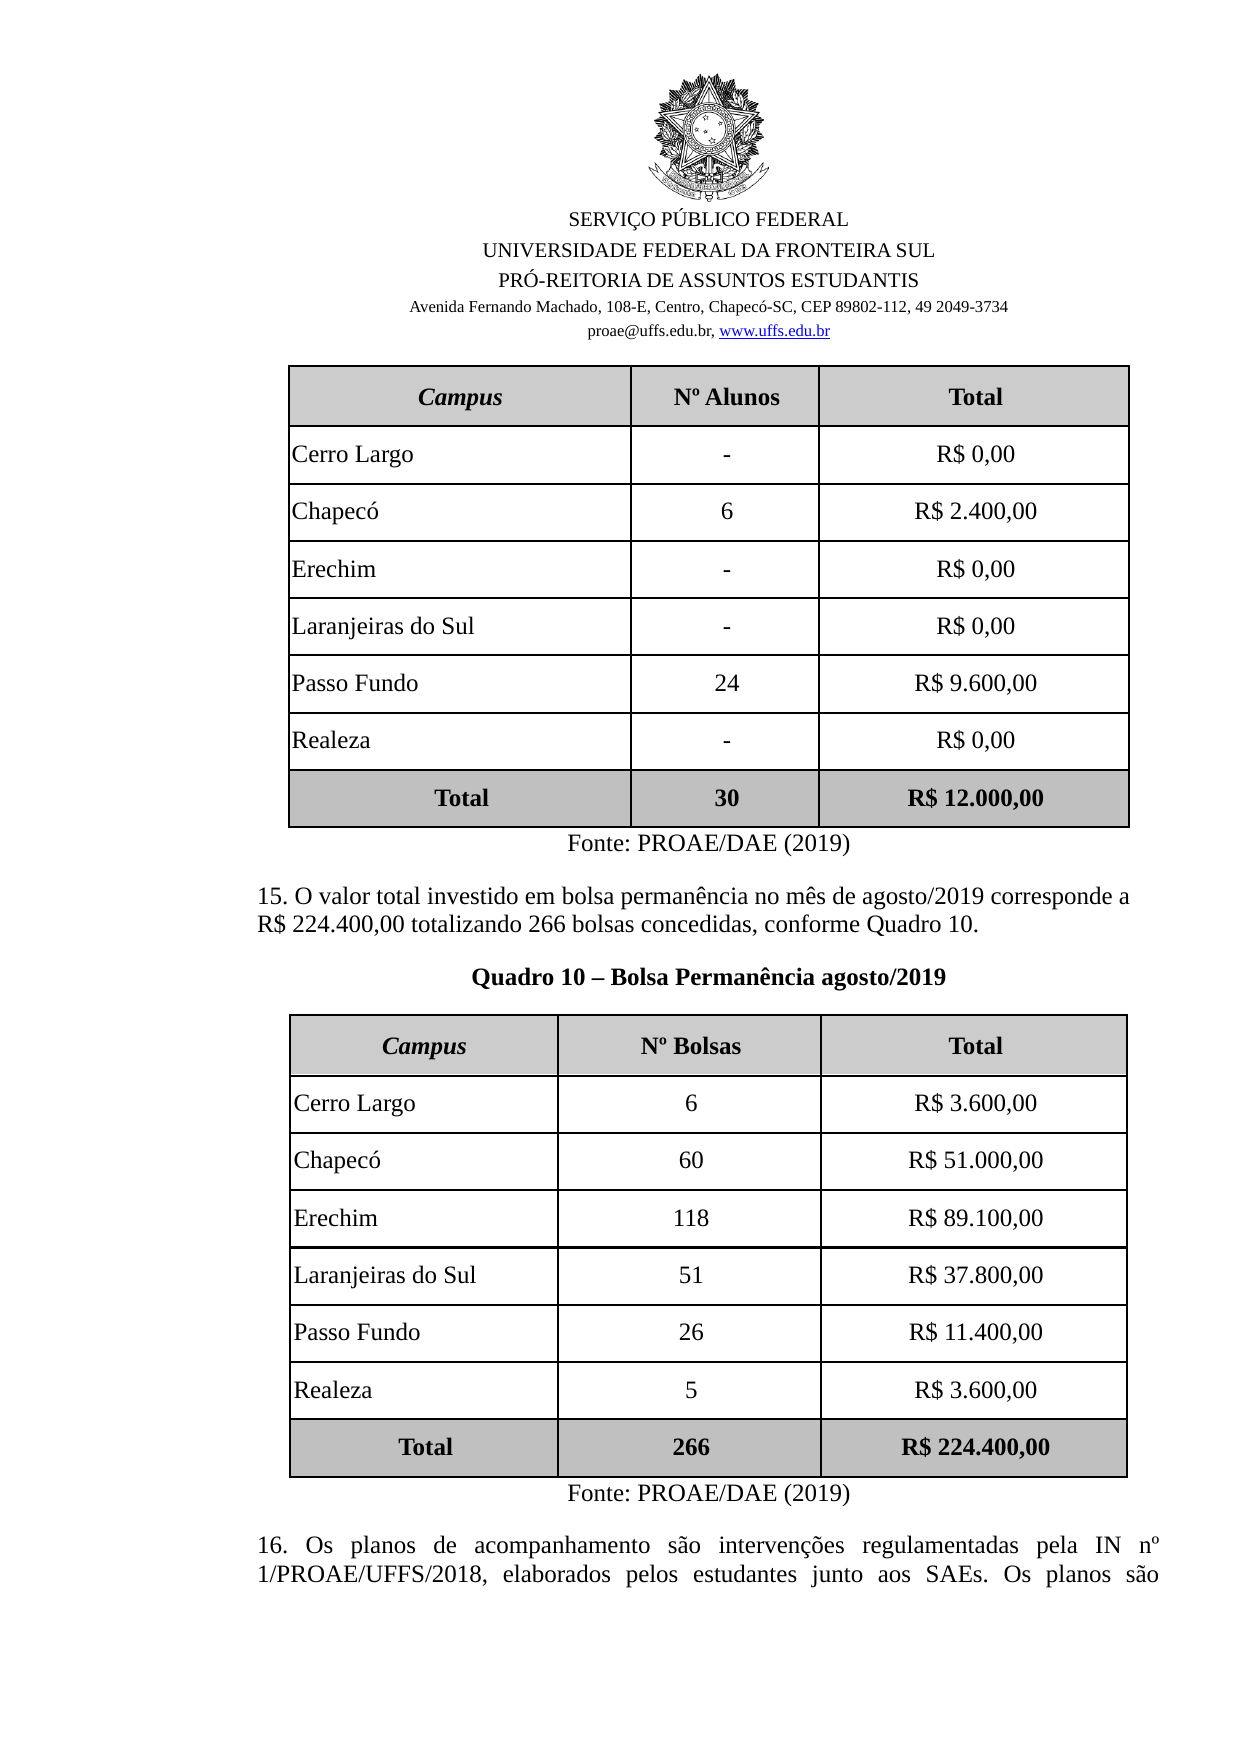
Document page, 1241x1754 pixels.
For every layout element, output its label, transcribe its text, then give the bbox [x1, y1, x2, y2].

text 16. Os planos de acompanhamento são intervenções regulamentadas pela IN nº 1/PROAE/UFFS/2018, elaborados pelos estudantes junto aos SAEs. Os planos são [257, 1530, 1161, 1587]
table_cell R$ 12.000,00 [820, 771, 1128, 826]
table_cell Total [290, 771, 630, 826]
table_cell - [632, 542, 818, 597]
table_header Total [820, 367, 1128, 425]
table_cell 5 [559, 1363, 820, 1418]
table_header Campus [290, 367, 630, 425]
table_cell R$ 0,00 [820, 714, 1128, 769]
table_cell 6 [632, 485, 818, 540]
table_header Total [822, 1016, 1126, 1074]
table_cell 51 [559, 1249, 820, 1304]
text Quadro 10 – Bolsa Permanência agosto/2019 [257, 962, 1161, 991]
table_cell R$ 37.800,00 [822, 1249, 1126, 1304]
text Fonte: PROAE/DAE (2019) [257, 1478, 1161, 1506]
table_cell R$ 0,00 [820, 599, 1128, 654]
table_cell - [632, 714, 818, 769]
table_cell Chapecó [291, 1134, 557, 1189]
table_cell R$ 3.600,00 [822, 1363, 1126, 1418]
table_cell R$ 89.100,00 [822, 1191, 1126, 1246]
table_header Nº Alunos [632, 367, 818, 425]
table_cell R$ 51.000,00 [822, 1134, 1126, 1189]
table_cell Realeza [290, 714, 630, 769]
table_cell Laranjeiras do Sul [290, 599, 630, 654]
table_cell Laranjeiras do Sul [291, 1249, 557, 1304]
text Fonte: PROAE/DAE (2019) [257, 828, 1161, 857]
table_cell R$ 3.600,00 [822, 1077, 1126, 1132]
table_cell 24 [632, 656, 818, 712]
table_cell Cerro Largo [290, 427, 630, 482]
table_cell 118 [559, 1191, 820, 1246]
table_cell - [632, 599, 818, 654]
table_cell Erechim [290, 542, 630, 597]
table_cell 266 [559, 1420, 820, 1476]
table_cell R$ 2.400,00 [820, 485, 1128, 540]
table_cell 30 [632, 771, 818, 826]
table_cell R$ 11.400,00 [822, 1306, 1126, 1361]
table_cell Erechim [291, 1191, 557, 1246]
table_cell 6 [559, 1077, 820, 1132]
table_cell Cerro Largo [291, 1077, 557, 1132]
table_cell Chapecó [290, 485, 630, 540]
table_cell R$ 9.600,00 [820, 656, 1128, 712]
table_cell 60 [559, 1134, 820, 1189]
table_cell R$ 0,00 [820, 427, 1128, 482]
table_cell Total [291, 1420, 557, 1476]
table_cell Realeza [291, 1363, 557, 1418]
table_cell 26 [559, 1306, 820, 1361]
table_header Nº Bolsas [559, 1016, 820, 1074]
table_header Campus [291, 1016, 557, 1074]
table_cell Passo Fundo [290, 656, 630, 712]
table_cell R$ 224.400,00 [822, 1420, 1126, 1476]
table_cell R$ 0,00 [820, 542, 1128, 597]
text 15. O valor total investido em bolsa permanência no mês de agosto/2019 corresponde a R$ 224.400,00 totalizando 266 bolsas concedidas, conforme Quadro 10. [257, 881, 1161, 938]
table_cell Passo Fundo [291, 1306, 557, 1361]
table_cell - [632, 427, 818, 482]
